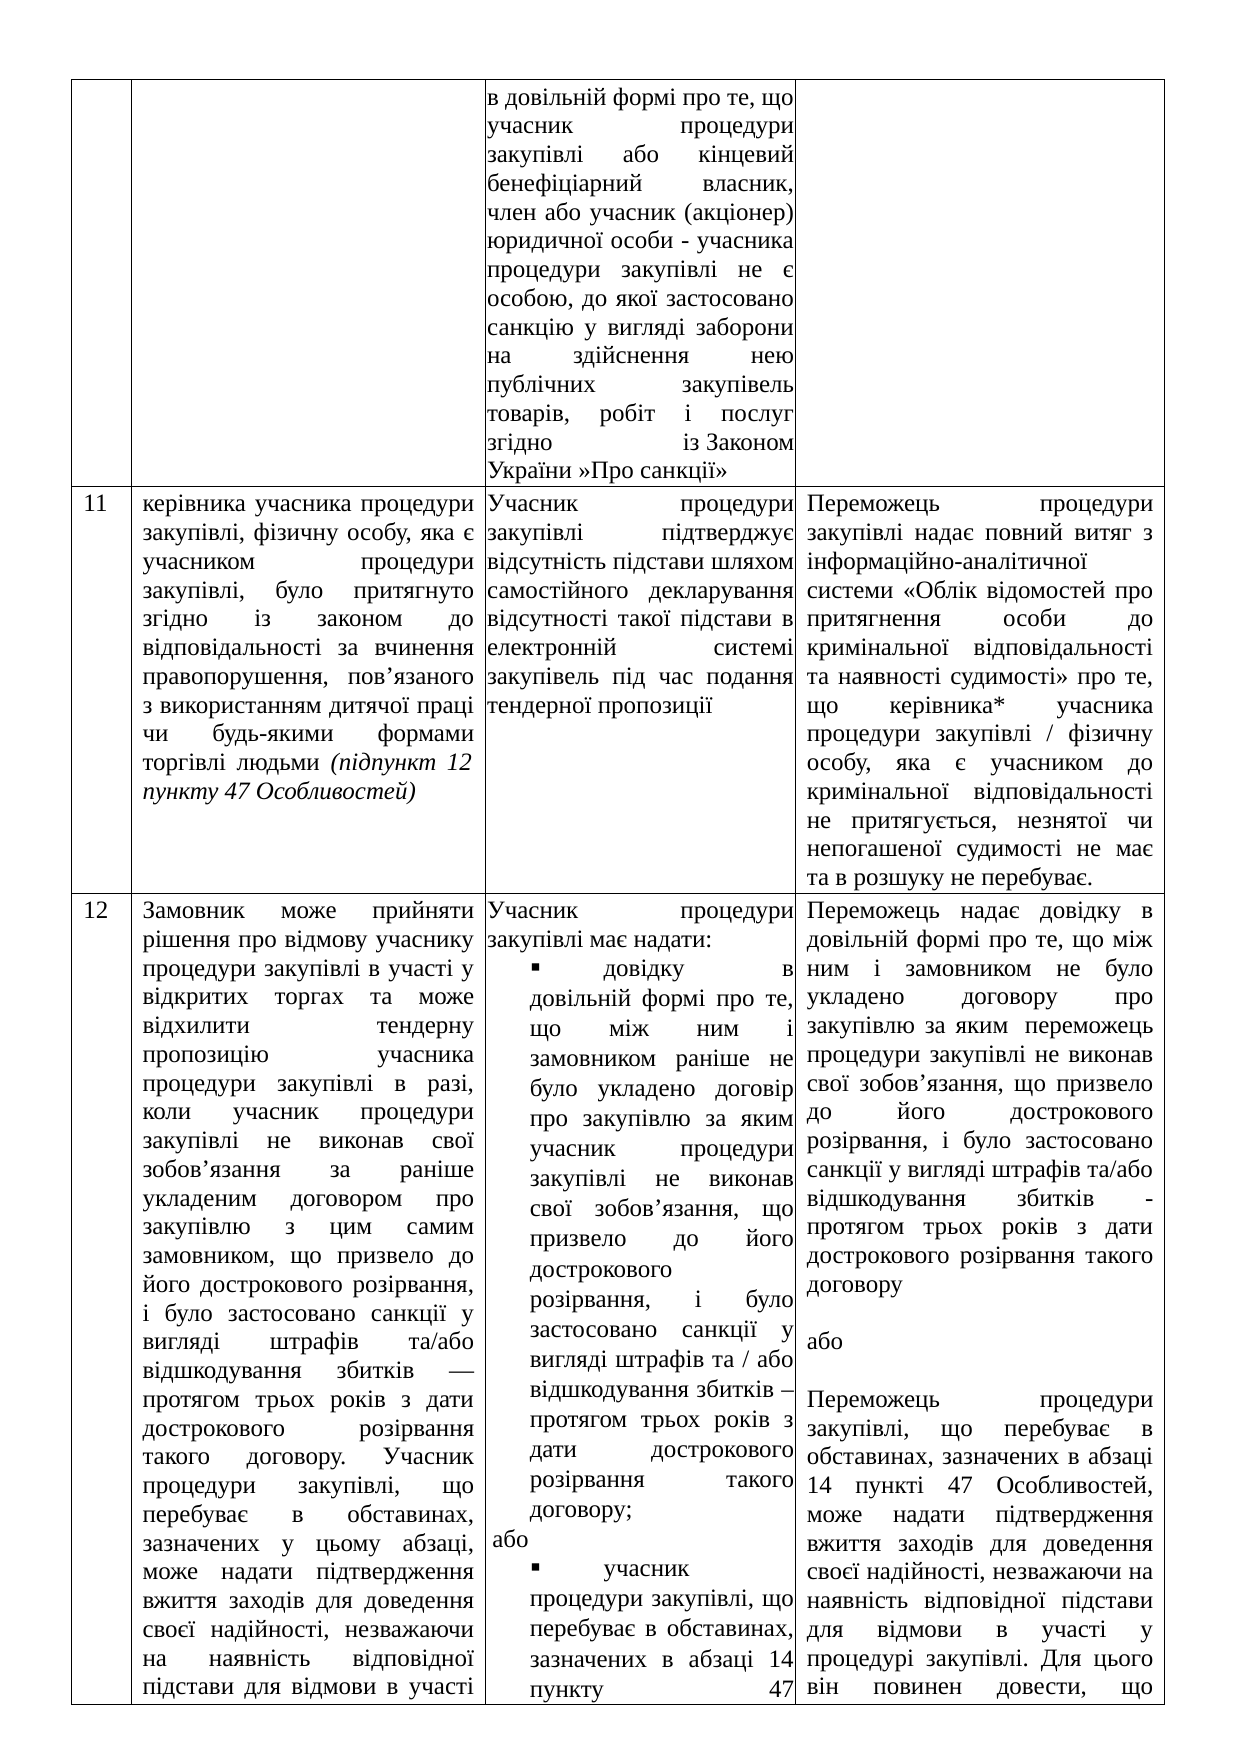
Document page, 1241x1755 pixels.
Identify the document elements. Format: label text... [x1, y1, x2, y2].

table_cell Учасник процедури закупівлі має надати: довідку в довільній формі про те, що між ним і замовником раніше не було укладено договір про закупівлю за яким учасник процедури закупівлі не виконав свої зобов’язання, що призвело до його дострокового розірвання, і було застосовано санкції у вигляді штрафів та / або відшкодування збитків – протягом трьох років з дати дострокового розірвання такого договору; або учасник процедури закупівлі, що перебуває в обставинах, зазначених в абзаці 14 пункту 47 [486, 894, 795, 1704]
table_cell Переможець процедури закупівлі надає повний витяг з інформаційно-аналітичної системи «Облік відомостей про притягнення особи до кримінальної відповідальності та наявності судимості» про те, що керівника* учасника процедури закупівлі / фізичну особу, яка є учасником до кримінальної відповідальності не притягується, незнятої чи непогашеної судимості не має та в розшуку не перебуває. [796, 487, 1164, 892]
table_cell Переможець надає довідку в довільній формі про те, що між ним і замовником не було укладено договору про закупівлю за яким переможець процедури закупівлі не виконав свої зобов’язання, що призвело до його дострокового розірвання, і було застосовано санкції у вигляді штрафів та/або відшкодування збитків - протягом трьох років з дати дострокового розірвання такого договору або Переможець процедури закупівлі, що перебуває в обставинах, зазначених в абзаці 14 пункті 47 Особливостей, може надати підтвердження вжиття заходів для доведення своєї надійності, незважаючи на наявність відповідної підстави для відмови в участі у процедурі закупівлі. Для цього він повинен довести, що [796, 894, 1164, 1704]
table_cell [132, 80, 485, 486]
table_cell Учасник процедури закупівлі підтверджує відсутність підстави шляхом самостійного декларування відсутності такої підстави в електронній системі закупівель під час подання тендерної пропозиції [486, 487, 795, 892]
table_cell 11 [72, 487, 131, 892]
table_cell в довільній формі про те, що учасник процедури закупівлі або кінцевий бенефіціарний власник, член або учасник (акціонер) юридичної особи - учасника процедури закупівлі не є особою, до якої застосовано санкцію у вигляді заборони на здійснення нею публічних закупівель товарів, робіт і послуг згідно із Законом України »Про санкції» [486, 80, 795, 486]
table_cell 12 [72, 894, 131, 1704]
table_cell Замовник може прийняти рішення про відмову учаснику процедури закупівлі в участі у відкритих торгах та може відхилити тендерну пропозицію учасника процедури закупівлі в разі, коли учасник процедури закупівлі не виконав свої зобов’язання за раніше укладеним договором про закупівлю з цим самим замовником, що призвело до його дострокового розірвання, і було застосовано санкції у вигляді штрафів та/або відшкодування збитків — протягом трьох років з дати дострокового розірвання такого договору. Учасник процедури закупівлі, що перебуває в обставинах, зазначених у цьому абзаці, може надати підтвердження вжиття заходів для доведення своєї надійності, незважаючи на наявність відповідної підстави для відмови в участі [132, 894, 485, 1704]
table_cell [72, 80, 131, 486]
table_cell [796, 80, 1164, 486]
table_cell керівника учасника процедури закупівлі, фізичну особу, яка є учасником процедури закупівлі, було притягнуто згідно із законом до відповідальності за вчинення правопорушення, пов’язаного з використанням дитячої праці чи будь-якими формами торгівлі людьми (підпункт 12 пункту 47 Особливостей) [132, 487, 485, 892]
